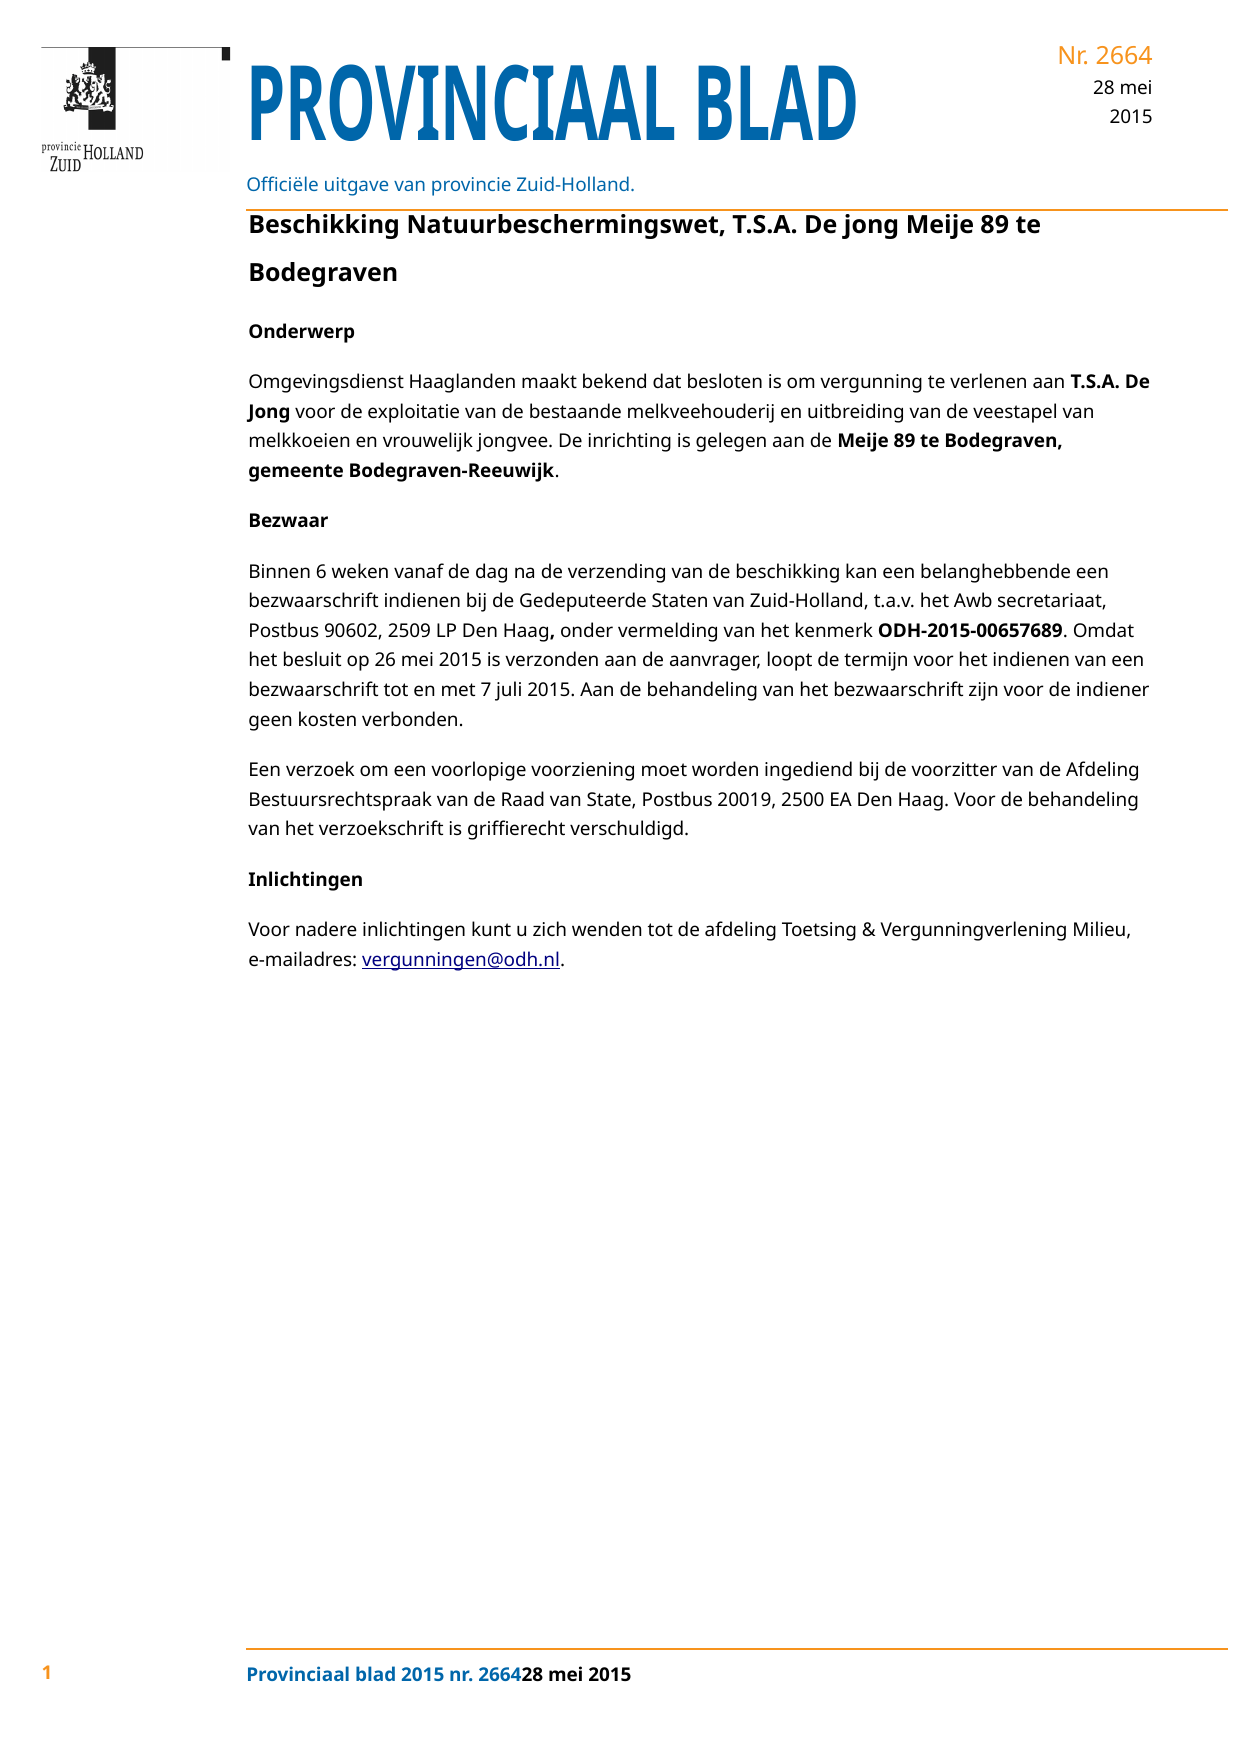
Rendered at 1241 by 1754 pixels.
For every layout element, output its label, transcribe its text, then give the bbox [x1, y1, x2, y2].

picture [41, 47, 231, 172]
text Beschikking Natuurbeschermingswet, T.S.A. De jong Meije 89 te Bodegraven [248, 211, 1152, 288]
text Een verzoek om een voorlopige voorziening moet worden ingediend bij de voorzitter van de Afdeling Bestuursrechtspraak van de Raad van State, Postbus 20019, 2500 EA Den Haag. Voor de behandeling van het verzoekschrift is griffierecht verschuldigd. [248, 756, 1152, 841]
text Voor nadere inlichtingen kunt u zich wenden tot de afdeling Toetsing & Vergunningverlening Milieu, e-mailadres: vergunningen@odh.nl. [248, 916, 1152, 972]
text Binnen 6 weken vanaf de dag na de verzending van de beschikking kan een belanghebbende een bezwaarschrift indienen bij de Gedeputeerde Staten van Zuid-Holland, t.a.v. het Awb secretariaat, Postbus 90602, 2509 LP Den Haag, onder vermelding van het kenmerk ODH-2015-00657689. Omdat het besluit op 26 mei 2015 is verzonden aan de aanvrager, loopt de termijn voor het indienen van een bezwaarschrift tot en met 7 juli 2015. Aan de behandeling van het bezwaarschrift zijn voor de indiener geen kosten verbonden. [248, 558, 1152, 732]
text Onderwerp [248, 318, 1152, 344]
text Inlichtingen [248, 866, 1152, 892]
text Omgevingsdienst Haaglanden maakt bekend dat besloten is om vergunning te verlenen aan T.S.A. De Jong voor de exploitatie van de bestaande melkveehouderij en uitbreiding van de veestapel van melkkoeien en vrouwelijk jongvee. De inrichting is gelegen aan de Meije 89 te Bodegraven, gemeente Bodegraven-Reeuwijk. [248, 368, 1152, 483]
text Bezwaar [248, 507, 1152, 533]
